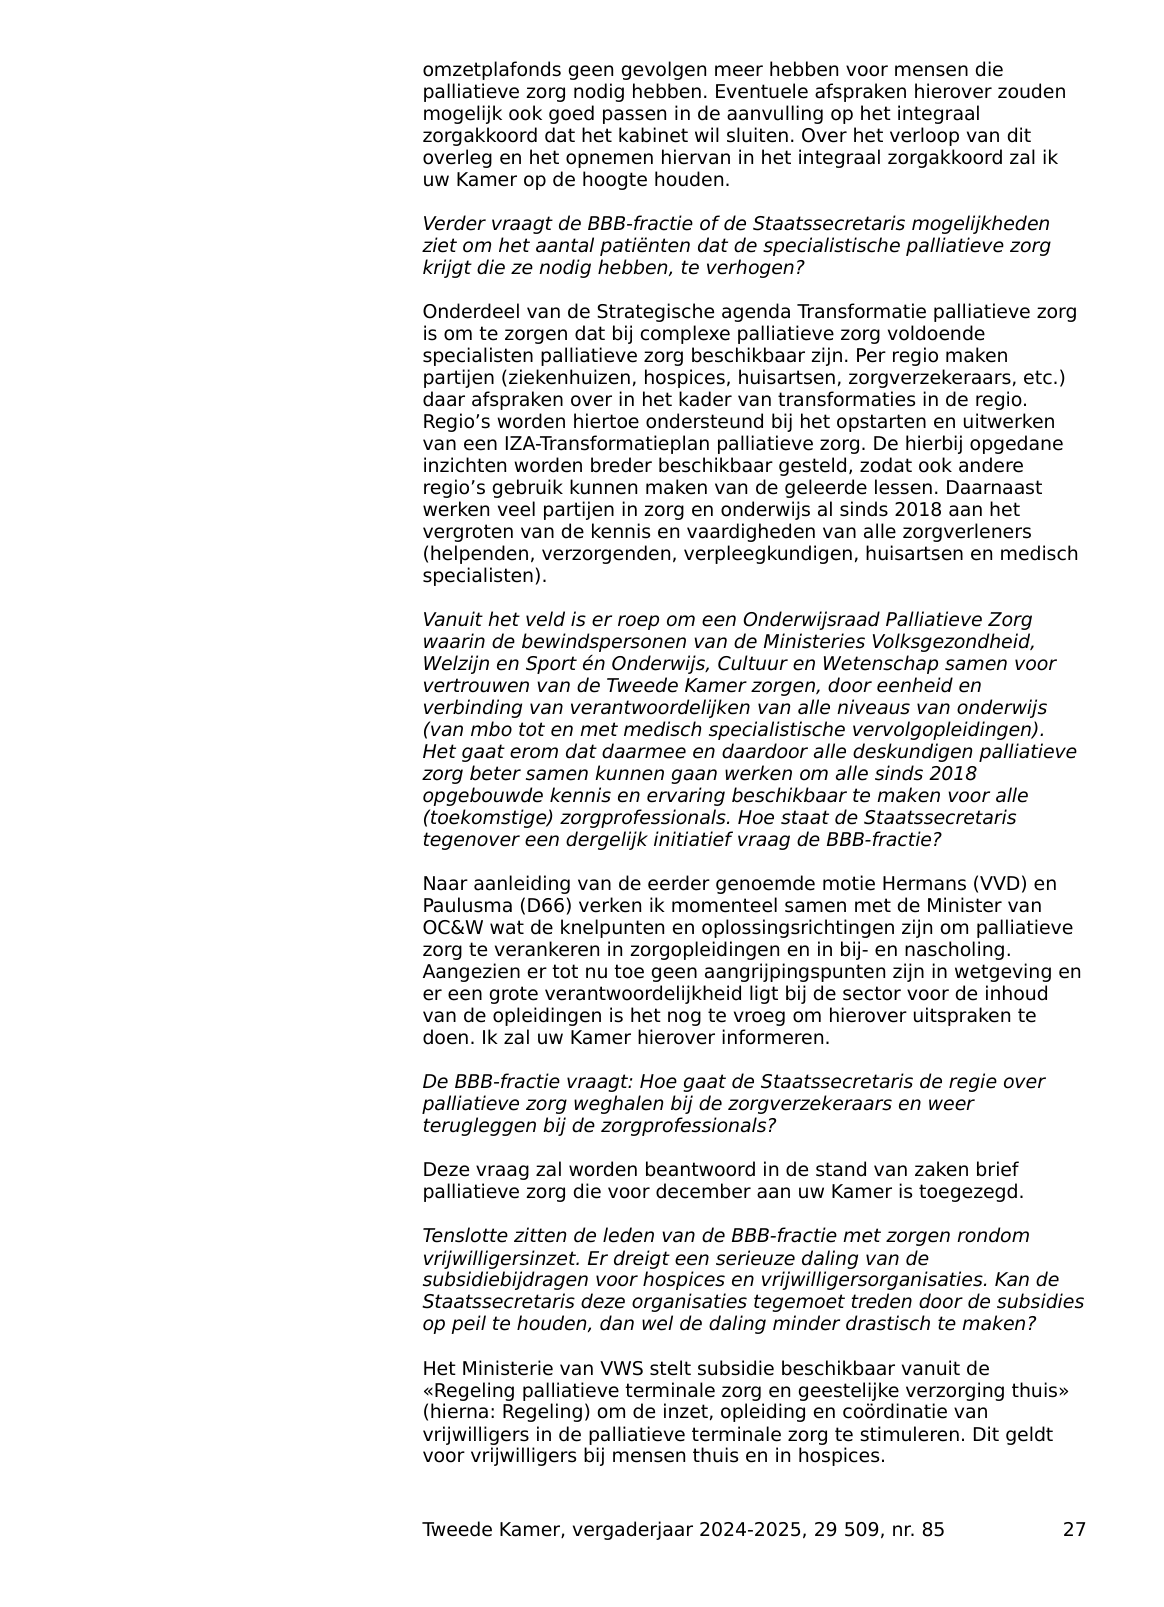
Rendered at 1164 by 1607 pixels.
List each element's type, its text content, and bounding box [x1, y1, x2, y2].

text omzetplafonds geen gevolgen meer hebben voor mensen die palliatieve zorg nodig hebben. Eventuele afspraken hierover zouden mogelijk ook goed passen in de aanvulling op het integraal zorgakkoord dat het kabinet wil sluiten. Over het verloop van dit overleg en het opnemen hiervan in het integraal zorgakkoord zal ik uw Kamer op de hoogte houden. [422, 59, 1087, 191]
text Verder vraagt de BBB-fractie of de Staatssecretaris mogelijkheden ziet om het aantal patiënten dat de specialistische palliatieve zorg krijgt die ze nodig hebben, te verhogen? [422, 213, 1087, 279]
text Het Ministerie van VWS stelt subsidie beschikbaar vanuit de «Regeling palliatieve terminale zorg en geestelijke verzorging thuis» (hierna: Regeling) om de inzet, opleiding en coördinatie van vrijwilligers in de palliatieve terminale zorg te stimuleren. Dit geldt voor vrijwilligers bij mensen thuis en in hospices. [422, 1357, 1087, 1467]
text Deze vraag zal worden beantwoord in de stand van zaken brief palliatieve zorg die voor december aan uw Kamer is toegezegd. [422, 1159, 1087, 1203]
text Naar aanleiding van de eerder genoemde motie Hermans (VVD) en Paulusma (D66) verken ik momenteel samen met de Minister van OC&W wat de knelpunten en oplossingsrichtingen zijn om palliatieve zorg te verankeren in zorgopleidingen en in bij- en nascholing. Aangezien er tot nu toe geen aangrijpingspunten zijn in wetgeving en er een grote verantwoordelijkheid ligt bij de sector voor de inhoud van de opleidingen is het nog te vroeg om hierover uitspraken te doen. Ik zal uw Kamer hierover informeren. [422, 873, 1087, 1049]
text Tenslotte zitten de leden van de BBB-fractie met zorgen rondom vrijwilligersinzet. Er dreigt een serieuze daling van de subsidiebijdragen voor hospices en vrijwilligersorganisaties. Kan de Staatssecretaris deze organisaties tegemoet treden door de subsidies op peil te houden, dan wel de daling minder drastisch te maken? [422, 1225, 1087, 1335]
text Onderdeel van de Strategische agenda Transformatie palliatieve zorg is om te zorgen dat bij complexe palliatieve zorg voldoende specialisten palliatieve zorg beschikbaar zijn. Per regio maken partijen (ziekenhuizen, hospices, huisartsen, zorgverzekeraars, etc.) daar afspraken over in het kader van transformaties in de regio. Regio’s worden hiertoe ondersteund bij het opstarten en uitwerken van een IZA-Transformatieplan palliatieve zorg. De hierbij opgedane inzichten worden breder beschikbaar gesteld, zodat ook andere regio’s gebruik kunnen maken van de geleerde lessen. Daarnaast werken veel partijen in zorg en onderwijs al sinds 2018 aan het vergroten van de kennis en vaardigheden van alle zorgverleners (helpenden, verzorgenden, verpleegkundigen, huisartsen en medisch specialisten). [422, 301, 1087, 587]
text De BBB-fractie vraagt: Hoe gaat de Staatssecretaris de regie over palliatieve zorg weghalen bij de zorgverzekeraars en weer terugleggen bij de zorgprofessionals? [422, 1071, 1087, 1137]
text Vanuit het veld is er roep om een Onderwijsraad Palliatieve Zorg waarin de bewindspersonen van de Ministeries Volksgezondheid, Welzijn en Sport én Onderwijs, Cultuur en Wetenschap samen voor vertrouwen van de Tweede Kamer zorgen, door eenheid en verbinding van verantwoordelijken van alle niveaus van onderwijs (van mbo tot en met medisch specialistische vervolgopleidingen). Het gaat erom dat daarmee en daardoor alle deskundigen palliatieve zorg beter samen kunnen gaan werken om alle sinds 2018 opgebouwde kennis en ervaring beschikbaar te maken voor alle (toekomstige) zorgprofessionals. Hoe staat de Staatssecretaris tegenover een dergelijk initiatief vraag de BBB-fractie? [422, 609, 1087, 851]
